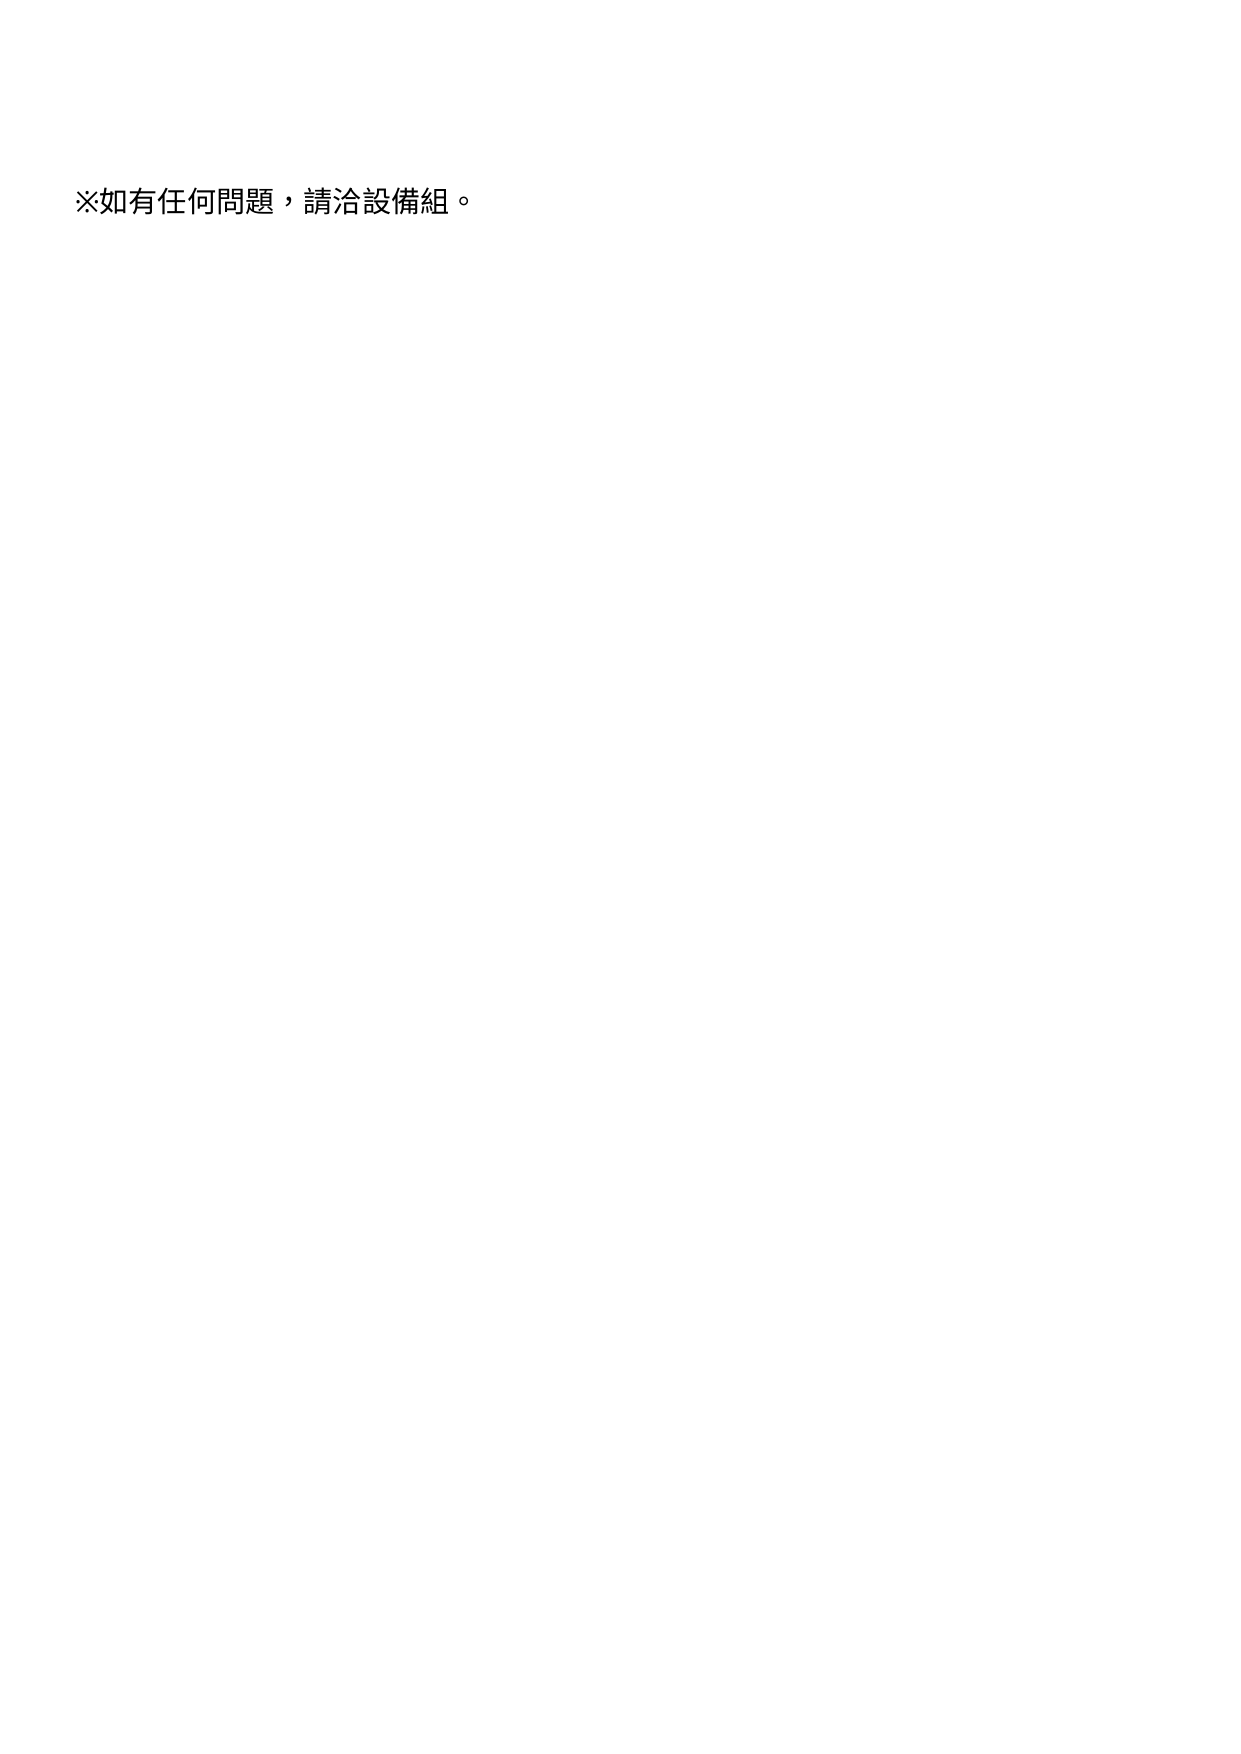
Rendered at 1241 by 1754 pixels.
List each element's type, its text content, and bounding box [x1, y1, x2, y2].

text ※如有任何問題，請洽設備組。 [75, 158, 1165, 221]
